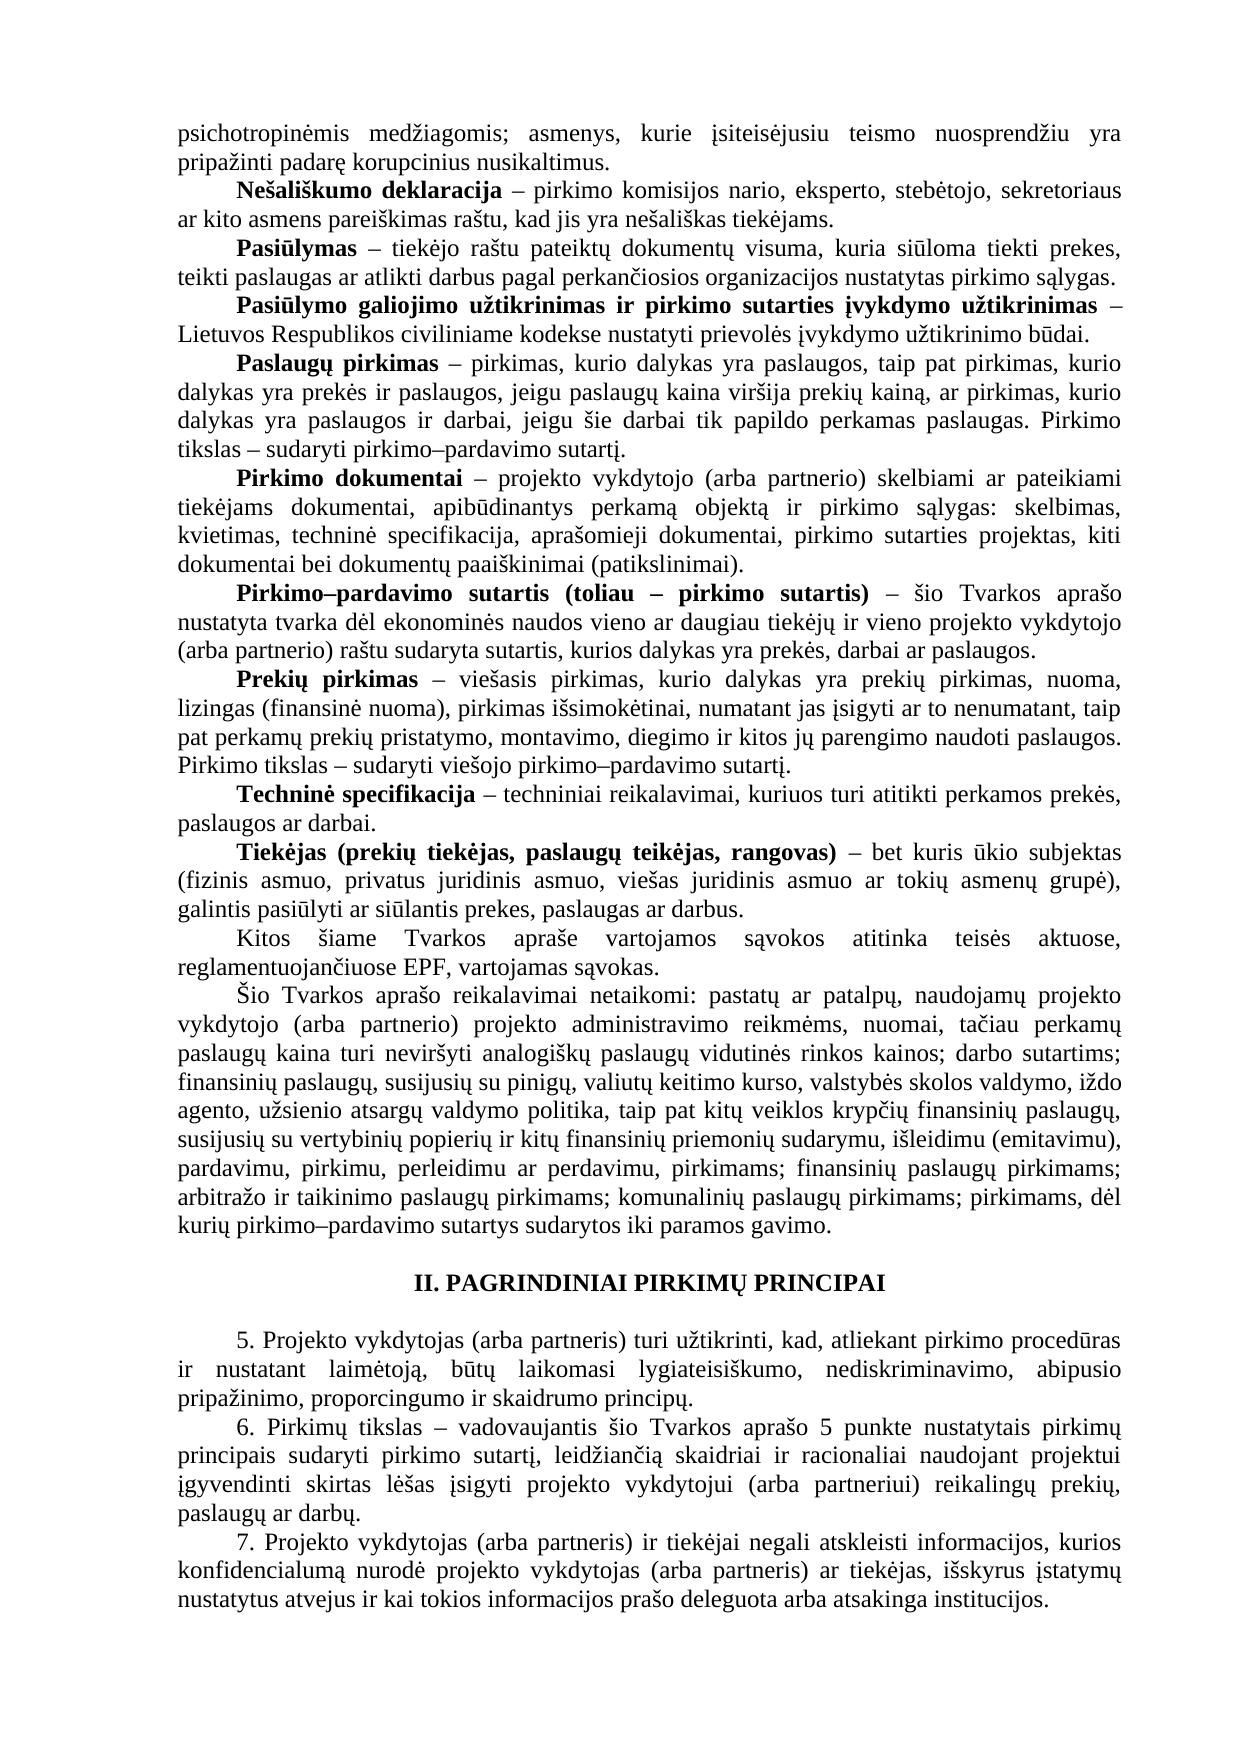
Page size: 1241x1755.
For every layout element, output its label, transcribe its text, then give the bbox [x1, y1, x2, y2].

text Šio Tvarkos aprašo reikalavimai netaikomi: pastatų ar patalpų, naudojamų projekto vykdytojo (arba partnerio) projekto administravimo reikmėms, nuomai, tačiau perkamų paslaugų kaina turi neviršyti analogiškų paslaugų vidutinės rinkos kainos; darbo sutartims; finansinių paslaugų, susijusių su pinigų, valiutų keitimo kurso, valstybės skolos valdymo, iždo agento, užsienio atsargų valdymo politika, taip pat kitų veiklos krypčių finansinių paslaugų, susijusių su vertybinių popierių ir kitų finansinių priemonių sudarymu, išleidimu (emitavimu), pardavimu, pirkimu, perleidimu ar perdavimu, pirkimams; finansinių paslaugų pirkimams; arbitražo ir taikinimo paslaugų pirkimams; komunalinių paslaugų pirkimams; pirkimams, dėl kurių pirkimo–pardavimo sutartys sudarytos iki paramos gavimo. [177, 981, 1122, 1239]
text Prekių pirkimas – viešasis pirkimas, kurio dalykas yra prekių pirkimas, nuoma, lizingas (finansinė nuoma), pirkimas išsimokėtinai, numatant jas įsigyti ar to nenumatant, taip pat perkamų prekių pristatymo, montavimo, diegimo ir kitos jų parengimo naudoti paslaugos. Pirkimo tikslas – sudaryti viešojo pirkimo–pardavimo sutartį. [177, 664, 1122, 779]
text Tiekėjas (prekių tiekėjas, paslaugų teikėjas, rangovas) – bet kuris ūkio subjektas (fizinis asmuo, privatus juridinis asmuo, viešas juridinis asmuo ar tokių asmenų grupė), galintis pasiūlyti ar siūlantis prekes, paslaugas ar darbus. [177, 837, 1122, 923]
text Paslaugų pirkimas – pirkimas, kurio dalykas yra paslaugos, taip pat pirkimas, kurio dalykas yra prekės ir paslaugos, jeigu paslaugų kaina viršija prekių kainą, ar pirkimas, kurio dalykas yra paslaugos ir darbai, jeigu šie darbai tik papildo perkamas paslaugas. Pirkimo tikslas – sudaryti pirkimo–pardavimo sutartį. [177, 348, 1122, 463]
text Kitos šiame Tvarkos apraše vartojamos sąvokos atitinka teisės aktuose, reglamentuojančiuose EPF, vartojamas sąvokas. [177, 923, 1122, 981]
text 5. Projekto vykdytojas (arba partneris) turi užtikrinti, kad, atliekant pirkimo procedūras ir nustatant laimėtoją, būtų laikomasi lygiateisiškumo, nediskriminavimo, abipusio pripažinimo, proporcingumo ir skaidrumo principų. [177, 1326, 1122, 1412]
text Pasiūlymo galiojimo užtikrinimas ir pirkimo sutarties įvykdymo užtikrinimas – Lietuvos Respublikos civiliniame kodekse nustatyti prievolės įvykdymo užtikrinimo būdai. [177, 291, 1122, 348]
text psichotropinėmis medžiagomis; asmenys, kurie įsiteisėjusiu teismo nuosprendžiu yra pripažinti padarę korupcinius nusikaltimus. [177, 118, 1122, 176]
text Pirkimo–pardavimo sutartis (toliau – pirkimo sutartis) – šio Tvarkos aprašo nustatyta tvarka dėl ekonominės naudos vieno ar daugiau tiekėjų ir vieno projekto vykdytojo (arba partnerio) raštu sudaryta sutartis, kurios dalykas yra prekės, darbai ar paslaugos. [177, 578, 1122, 664]
text II. PAGRINDINIAI PIRKIMŲ PRINCIPAI [177, 1268, 1122, 1297]
text 6. Pirkimų tikslas – vadovaujantis šio Tvarkos aprašo 5 punkte nustatytais pirkimų principais sudaryti pirkimo sutartį, leidžiančią skaidriai ir racionaliai naudojant projektui įgyvendinti skirtas lėšas įsigyti projekto vykdytojui (arba partneriui) reikalingų prekių, paslaugų ar darbų. [177, 1412, 1122, 1527]
text 7. Projekto vykdytojas (arba partneris) ir tiekėjai negali atskleisti informacijos, kurios konfidencialumą nurodė projekto vykdytojas (arba partneris) ar tiekėjas, išskyrus įstatymų nustatytus atvejus ir kai tokios informacijos prašo deleguota arba atsakinga institucijos. [177, 1527, 1122, 1613]
text Nešališkumo deklaracija – pirkimo komisijos nario, eksperto, stebėtojo, sekretoriaus ar kito asmens pareiškimas raštu, kad jis yra nešališkas tiekėjams. [177, 176, 1122, 233]
text Techninė specifikacija – techniniai reikalavimai, kuriuos turi atitikti perkamos prekės, paslaugos ar darbai. [177, 779, 1122, 837]
text Pasiūlymas – tiekėjo raštu pateiktų dokumentų visuma, kuria siūloma tiekti prekes, teikti paslaugas ar atlikti darbus pagal perkančiosios organizacijos nustatytas pirkimo sąlygas. [177, 233, 1122, 291]
text Pirkimo dokumentai – projekto vykdytojo (arba partnerio) skelbiami ar pateikiami tiekėjams dokumentai, apibūdinantys perkamą objektą ir pirkimo sąlygas: skelbimas, kvietimas, techninė specifikacija, aprašomieji dokumentai, pirkimo sutarties projektas, kiti dokumentai bei dokumentų paaiškinimai (patikslinimai). [177, 463, 1122, 578]
